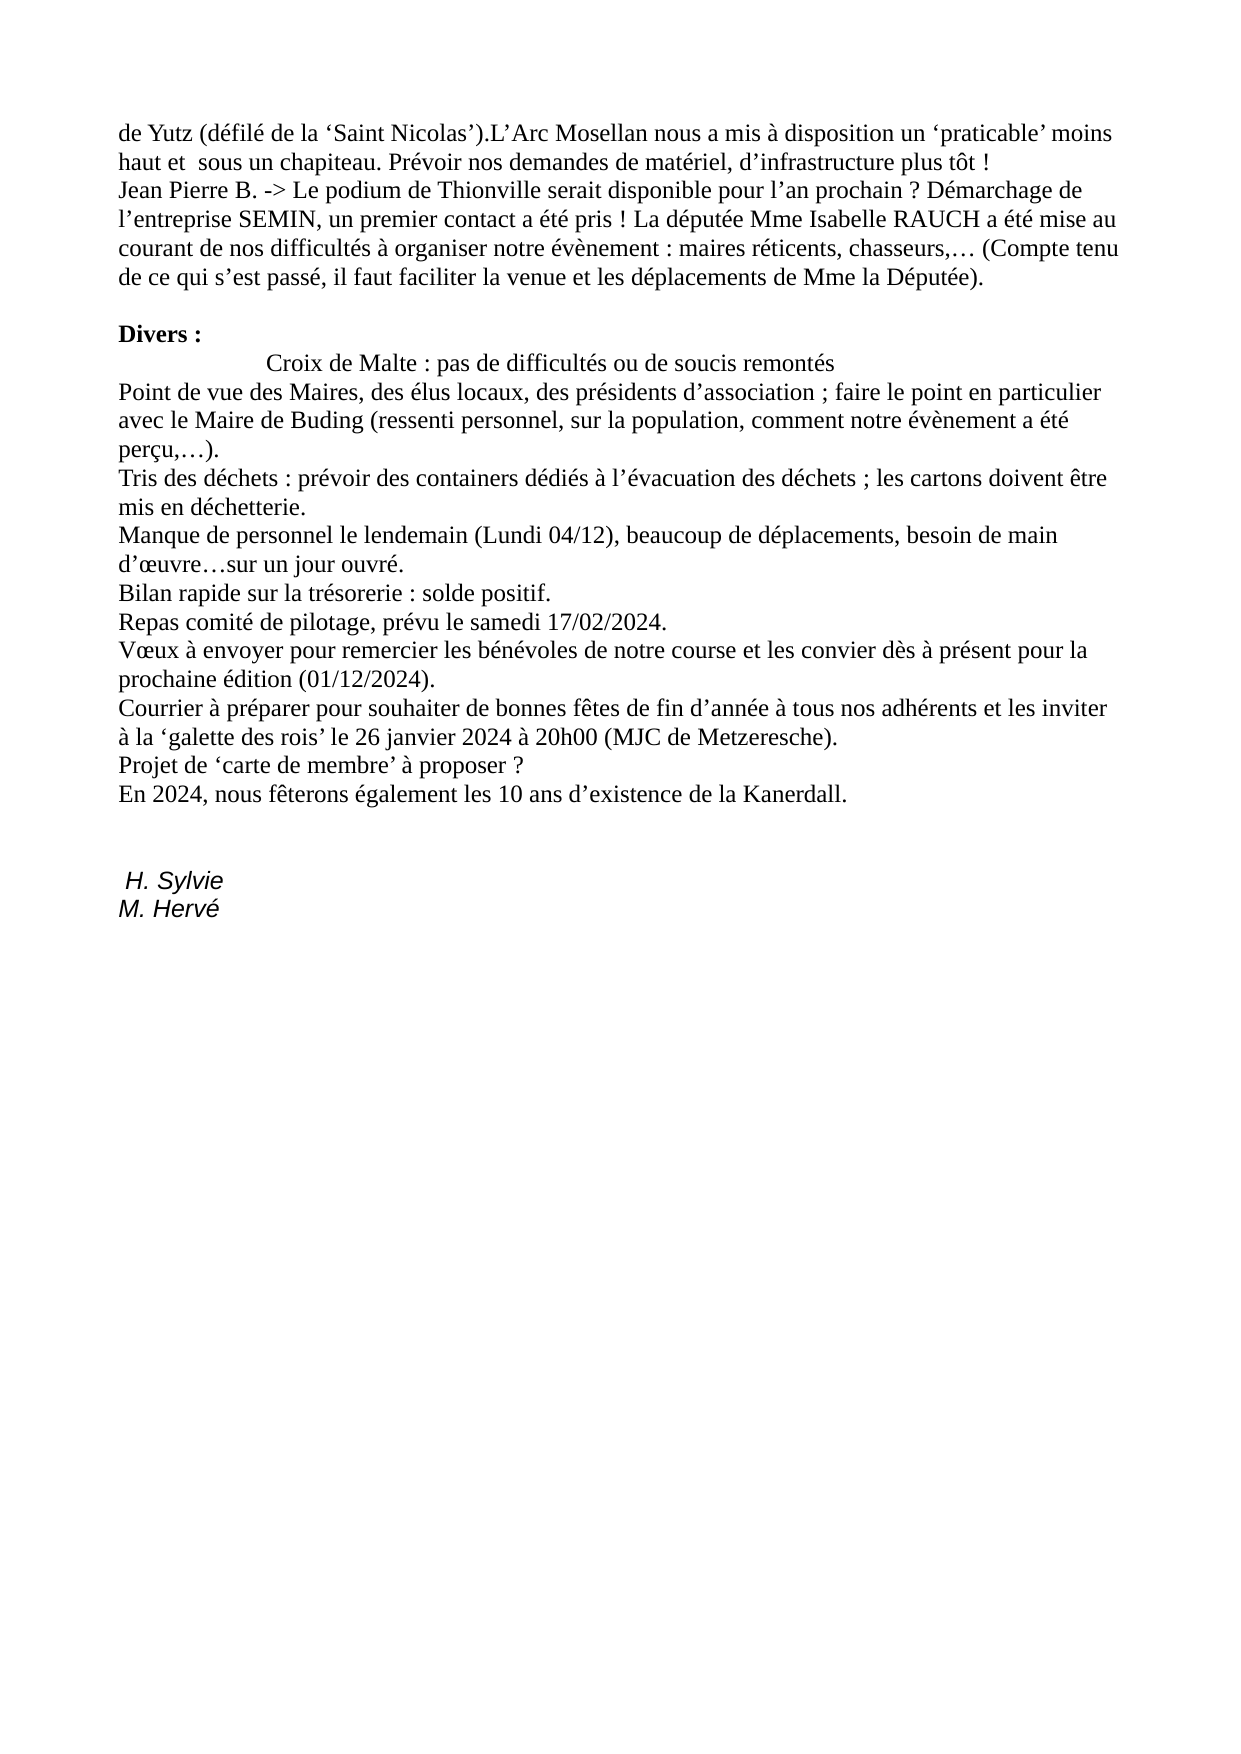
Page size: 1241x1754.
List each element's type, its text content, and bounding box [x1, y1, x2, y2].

text de Yutz (défilé de la ‘Saint Nicolas’).L’Arc Mosellan nous a mis à disposition un ‘praticable’ moins haut et sous un chapiteau. Prévoir nos demandes de matériel, d’infrastructure plus tôt ! [118, 118, 1122, 176]
text Jean Pierre B. -> Le podium de Thionville serait disponible pour l’an prochain ? Démarchage de l’entreprise SEMIN, un premier contact a été pris ! La députée Mme Isabelle RAUCH a été mise au courant de nos difficultés à organiser notre évènement : maires réticents, chasseurs,… (Compte tenu de ce qui s’est passé, il faut faciliter la venue et les déplacements de Mme la Députée). [118, 176, 1122, 291]
text Repas comité de pilotage, prévu le samedi 17/02/2024. [118, 607, 1122, 636]
text Point de vue des Maires, des élus locaux, des présidents d’association ; faire le point en particulier avec le Maire de Buding (ressenti personnel, sur la population, comment notre évènement a été perçu,…). [118, 377, 1122, 463]
text Courrier à préparer pour souhaiter de bonnes fêtes de fin d’année à tous nos adhérents et les inviter à la ‘galette des rois’ le 26 janvier 2024 à 20h00 (MJC de Metzeresche). [118, 693, 1122, 751]
text Croix de Malte : pas de difficultés ou de soucis remontés [118, 348, 1122, 377]
text Tris des déchets : prévoir des containers dédiés à l’évacuation des déchets ; les cartons doivent être mis en déchetterie. [118, 463, 1122, 521]
text En 2024, nous fêterons également les 10 ans d’existence de la Kanerdall. [118, 779, 1122, 808]
text Manque de personnel le lendemain (Lundi 04/12), beaucoup de déplacements, besoin de main d’œuvre…sur un jour ouvré. [118, 521, 1122, 578]
text H. Sylvie [118, 866, 1122, 894]
text Vœux à envoyer pour remercier les bénévoles de notre course et les convier dès à présent pour la prochaine édition (01/12/2024). [118, 636, 1122, 693]
text Projet de ‘carte de membre’ à proposer ? [118, 751, 1122, 779]
text Divers : [118, 319, 1122, 348]
text Bilan rapide sur la trésorerie : solde positif. [118, 578, 1122, 607]
text M. Hervé [118, 894, 1122, 923]
